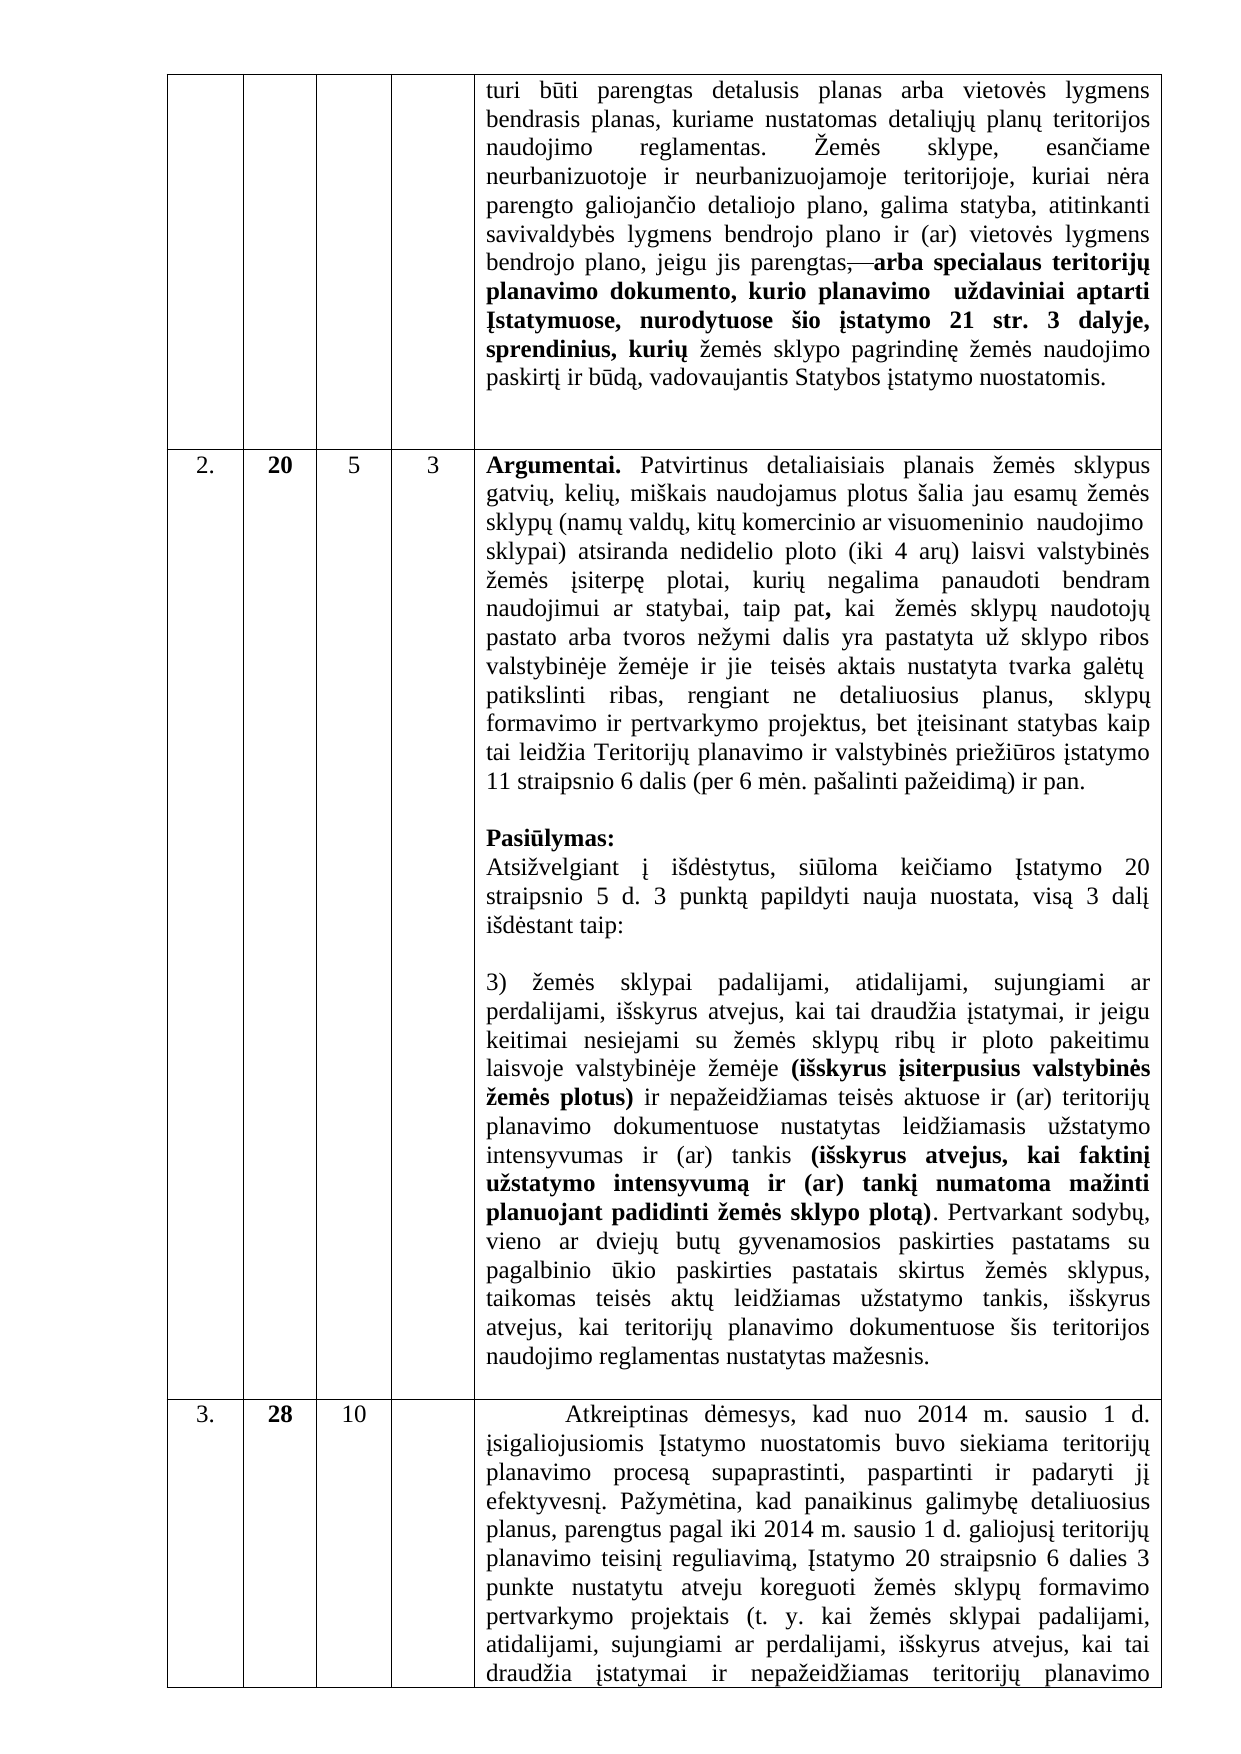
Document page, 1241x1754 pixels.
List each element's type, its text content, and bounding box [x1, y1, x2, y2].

table_cell 3. [168, 1400, 243, 1687]
table_cell 3 [392, 450, 474, 1398]
table_cell [244, 75, 316, 449]
table_cell 20 [244, 450, 316, 1398]
table_cell Argumentai. Įstatymo projektu siūloma atsisakyti galimybės Įstatymo 20 straipsnio 6 dalies 3 punkte nustatytu atveju parengtus žemės sklypų formavimo pertvarkymo projektus priskirti galiojančių detaliųjų planų, parengtų pagal iki 2014 m. sausio 1 d. galiojusį teritorijų planavimo teisinį reguliavimą, korektūroms. Atkreiptinas dėmesys, kad nuo 2014 m. sausio 1 d. įsigaliojusiomis Įstatymo nuostatomis buvo siekiama teritorijų planavimo procesą supaprastinti, paspartinti ir padaryti jį efektyvesnį. Pažymėtina, kad panaikinus galimybę detaliuosius planus, parengtus pagal iki 2014 m. sausio 1 d. galiojusį teritorijų planavimo teisinį reguliavimą, Įstatymo 20 straipsnio 6 dalies 3 punkte nustatytu atveju koreguoti žemės sklypų formavimo pertvarkymo projektais (t. y. kai žemės sklypai padalijami, atidalijami, sujungiami ar perdalijami, išskyrus atvejus, kai tai draudžia įstatymai ir nepažeidžiamas teritorijų planavimo dokumentuose nustatytas leistinas užstatymo tankis arba nekeičiamas faktinis užstatymo tankis), siūlomu pakeitimu teritorijų planavimo procesas privatiems ir viešojo administravimo subjektams taps žymiai sudėtingesnis vertinant ne tik finansiškai, bet ir pagal laiko trukmę. Galiojantis teisinis reguliavimas, pagal kurį žemės sklypų formavimo pertvarkymo projektai priskiriami galiojančių detaliųjų planų, parengtų pagal iki 2014 m. sausio 1 d. galiojusį teritorijų planavimo teisinį reguliavimą, korektūroms, yra tinkamas ir juo pasiekiamas toks pat rezultatas, kaip ir siūlomu pakeitimu. Siūlomu pakeitimu teritorijų planavimo procesas privatiems ir viešojo administravimo subjektams taps ne vien tik finansiškai brangesnis, brangesnis (preliminariai 4 kartus), bet ir ilgesnis pagal laiko trukmę, nes detaliųjų planų rengimo laikas yra nuo 9 mėnesių iki 3 metų o sklypų formavimo pertvarkymo projektai yra rengiami nuo 4 iki 8 mėnesių, nepagrįstai padidės administracinė našta. Atitinkamai šalia sklypų esantys nedideli valstybinės žemės laisvi plotai, netinkami panaudoti visuomenės poreikiams bus netvarkomi, nemokamas žemės ar žemės nuomos mokestis į savivaldybių biudžetus. Taip pat yra atvejų, kai žemės sklypų naudotojų pastato arba tvoros nežymi dalis yra pastatyta už sklypo ribos ir jie negalės, teisės aktais nustatyta tvarka patikslinti ribos nerengiant detaliojo plano ir įsiteisinti statybų kaip tai leidžia Teritorijų planavimo ir valstybinės priežiūros įstatymo 11 straipsnio 6 dalis (per 6 mėn. pašalinti pažeidimą). Įstatyme neišlaikytas nuostatų nuoseklumas, nes kituose straipsniuose leidžiama rengti žemės sklypų formavimo pertvarkymo projektus, nepaisant to, kad tose teritorijose yra parengti detalieji planai (20 straipsnio 2 dalies 1 punkte, 20 str. 5 ir 6 dalys ), t. y. Pramonės parkuose ir laisvųjų ekonominių zonų teritorijose, kur vyksta stambios statybos žemės sklypų ribas nustatytas detaliajame plane galima koreguoti rengiant žemės sklypų formavimo pertvarkymo projektus, todėl neaišku kodėl eiliniams piliečiams negalima koreguoti esamų žemės sklypų ribų kuriems nesikeičia leidžiamasis užstatymo tankumas arba intensyvumas, nustatytas detaliaisiais planais. Be to, Įstatymo projekto 10 straipsniu keičiamame 17 str. 1 d. 1 punkte aiškiai įvardyta, kad urbanizuotoms ir urbanizuojamoms teritorijoms rengiami detalieji planai kai numatomas teritorijos vystymas, o numatomiems sprendiniams nepakanka esamos ir (ar) suprojektuotos inžinerinės ir (ar) socialinės savivaldybės infrastruktūros ir ją reikia planuoti. Todėl aukščiau aptartiems atvejams būtina palikti galimybę pertvarkyti žemės sklypus Sklypų formavimo pertvarkymo projektais. Pasiūlymas: palikti galioti galiojančio įstatymo 28 straipsnio 10 dalies nuostatą ją išdėstyti taip: 10. Kai šio įstatymo 20 straipsnio 5 dalies 3 punkte numatytu atveju pertvarkomi galiojančiame detaliajame plane, parengtame pagal iki 2014 m. sausio 1 d. galiojusį teritorijų planavimo teisinį reguliavimą, nustatyti žemės sklypai, žemės sklypų formavimo ir pertvarkymo projektas laikytinas galiojančio detaliojo plano koregavimu. [475, 1400, 1161, 1687]
table_cell turi būti parengtas detalusis planas arba vietovės lygmens bendrasis planas, kuriame nustatomas detaliųjų planų teritorijos naudojimo reglamentas. Žemės sklype, esančiame neurbanizuotoje ir neurbanizuojamoje teritorijoje, kuriai nėra parengto galiojančio detaliojo plano, galima statyba, atitinkanti savivaldybės lygmens bendrojo plano ir (ar) vietovės lygmens bendrojo plano, jeigu jis parengtas, arba specialaus teritorijų planavimo dokumento, kurio planavimo uždaviniai aptarti Įstatymuose, nurodytuose šio įstatymo 21 str. 3 dalyje, sprendinius, kurių žemės sklypo pagrindinę žemės naudojimo paskirtį ir būdą, vadovaujantis Statybos įstatymo nuostatomis. [475, 75, 1161, 449]
table_cell 5 [317, 450, 391, 1398]
table_cell 2. [168, 450, 243, 1398]
table_cell [317, 75, 391, 449]
table_cell [392, 1400, 474, 1687]
table_cell [392, 75, 474, 449]
table_cell 28 [244, 1400, 316, 1687]
table_cell 10 [317, 1400, 391, 1687]
table_cell [168, 75, 243, 449]
table_cell Argumentai. Patvirtinus detaliaisiais planais žemės sklypus gatvių, kelių, miškais naudojamus plotus šalia jau esamų žemės sklypų (namų valdų, kitų komercinio ar visuomeninio naudojimo sklypai) atsiranda nedidelio ploto (iki 4 arų) laisvi valstybinės žemės įsiterpę plotai, kurių negalima panaudoti bendram naudojimui ar statybai, taip pat, kai žemės sklypų naudotojų pastato arba tvoros nežymi dalis yra pastatyta už sklypo ribos valstybinėje žemėje ir jie teisės aktais nustatyta tvarka galėtų patikslinti ribas, rengiant ne detaliuosius planus, sklypų formavimo ir pertvarkymo projektus, bet įteisinant statybas kaip tai leidžia Teritorijų planavimo ir valstybinės priežiūros įstatymo 11 straipsnio 6 dalis (per 6 mėn. pašalinti pažeidimą) ir pan. Pasiūlymas: Atsižvelgiant į išdėstytus, siūloma keičiamo Įstatymo 20 straipsnio 5 d. 3 punktą papildyti nauja nuostata, visą 3 dalį išdėstant taip: 3) žemės sklypai padalijami, atidalijami, sujungiami ar perdalijami, išskyrus atvejus, kai tai draudžia įstatymai, ir jeigu keitimai nesiejami su žemės sklypų ribų ir ploto pakeitimu laisvoje valstybinėje žemėje (išskyrus įsiterpusius valstybinės žemės plotus) ir nepažeidžiamas teisės aktuose ir (ar) teritorijų planavimo dokumentuose nustatytas leidžiamasis užstatymo intensyvumas ir (ar) tankis (išskyrus atvejus, kai faktinį užstatymo intensyvumą ir (ar) tankį numatoma mažinti planuojant padidinti žemės sklypo plotą). Pertvarkant sodybų, vieno ar dviejų butų gyvenamosios paskirties pastatams su pagalbinio ūkio paskirties pastatais skirtus žemės sklypus, taikomas teisės aktų leidžiamas užstatymo tankis, išskyrus atvejus, kai teritorijų planavimo dokumentuose šis teritorijos naudojimo reglamentas nustatytas mažesnis. [475, 450, 1161, 1398]
